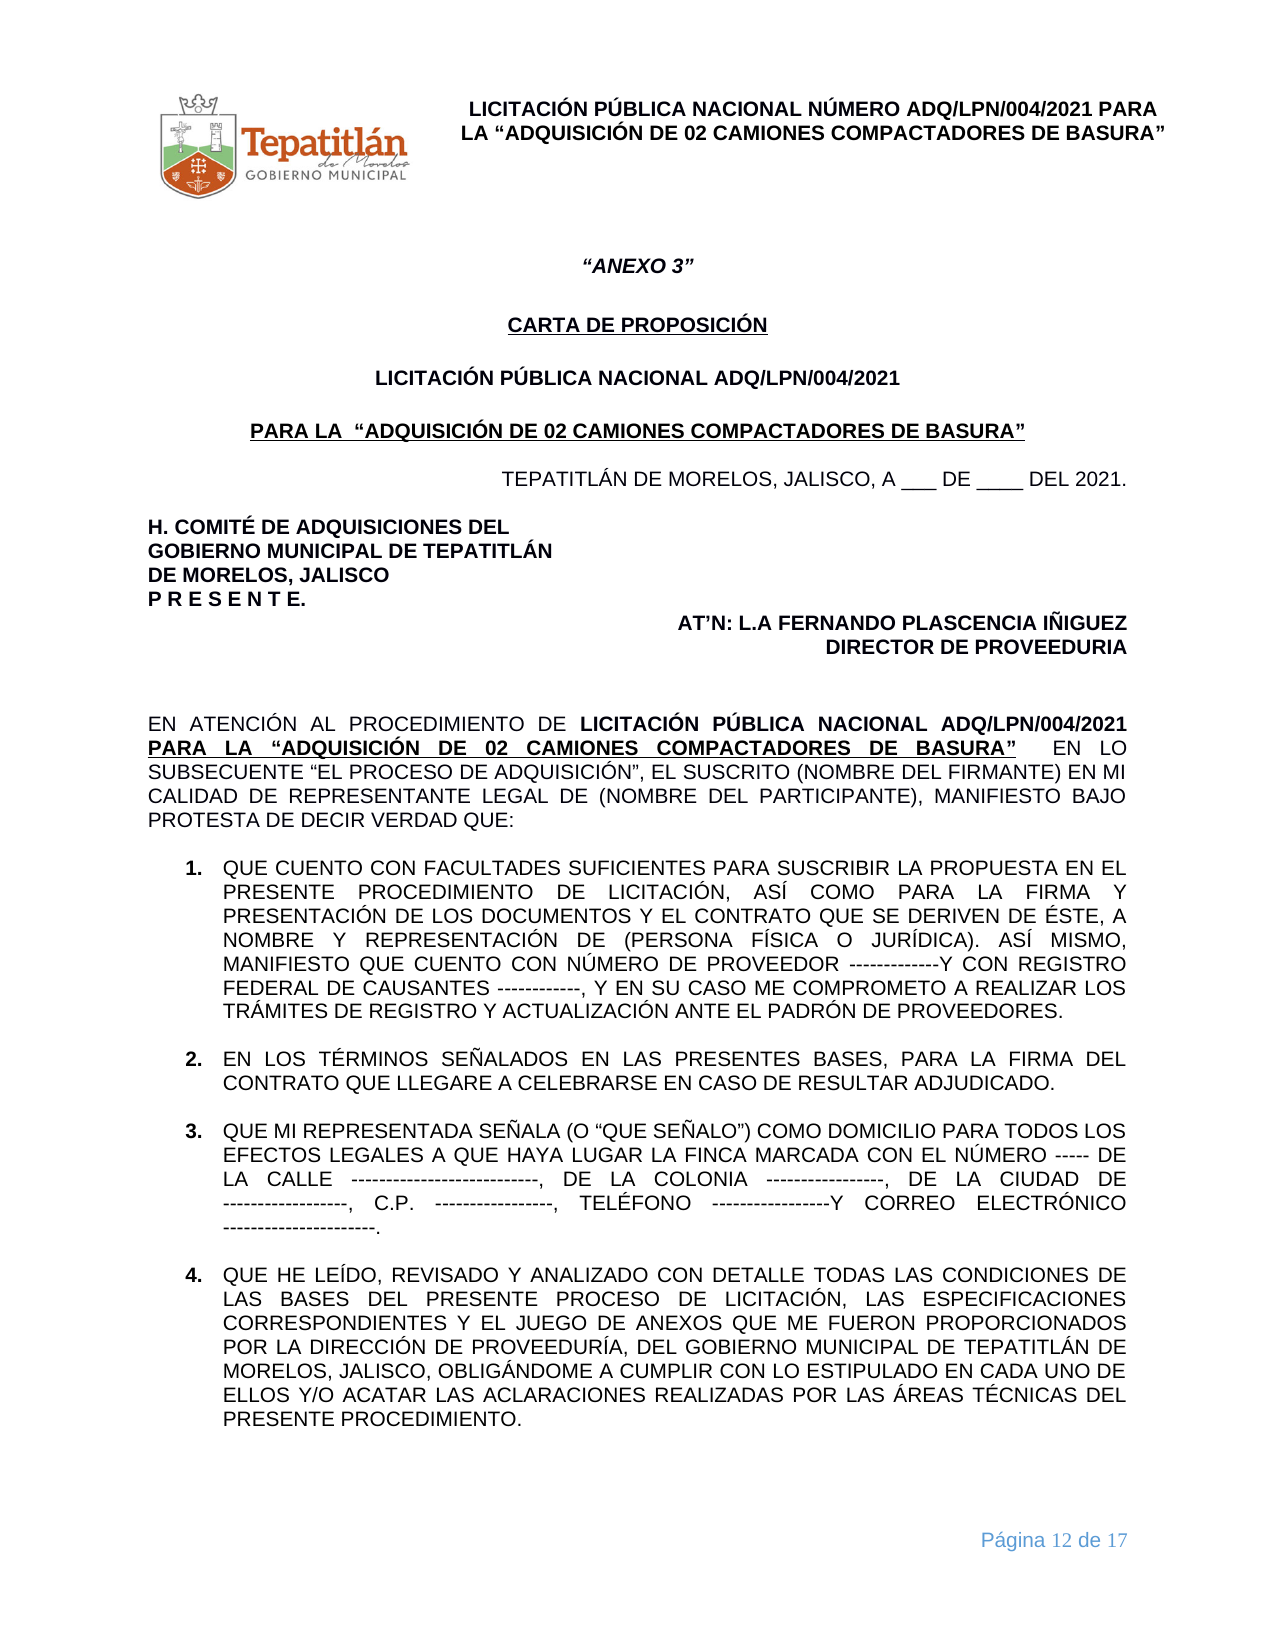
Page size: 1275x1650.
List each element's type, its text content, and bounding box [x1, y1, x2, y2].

text PARA LA “ADQUISICIÓN DE 02 CAMIONES COMPACTADORES DE BASURA” [148, 419, 1127, 443]
text P R E S E N T E. [148, 587, 1127, 611]
text AT’N: L.A FERNANDO PLASCENCIA IÑIGUEZ [148, 611, 1127, 635]
text CARTA DE PROPOSICIÓN [148, 313, 1127, 337]
text GOBIERNO MUNICIPAL DE TEPATITLÁN [148, 539, 1127, 563]
text DIRECTOR DE PROVEEDURIA [148, 635, 1127, 659]
text H. COMITÉ DE ADQUISICIONES DEL [148, 515, 1127, 539]
text DE MORELOS, JALISCO [148, 563, 1127, 587]
text “ANEXO 3” [148, 253, 1127, 277]
text LICITACIÓN PÚBLICA NACIONAL ADQ/LPN/004/2021 [148, 366, 1127, 390]
list EN LOS TÉRMINOS SEÑALADOS EN LAS PRESENTES BASES, PARA LA FIRMA DEL CONTRATO QUE LLEGARE A CELEBRARSE EN CASO DE RESULTAR ADJUDICADO. [185, 1047, 1127, 1095]
text TEPATITLÁN DE MORELOS, JALISCO, A ___ DE ____ DEL 2021. [148, 467, 1127, 491]
list QUE HE LEÍDO, REVISADO Y ANALIZADO CON DETALLE TODAS LAS CONDICIONES DE LAS BASES DEL PRESENTE PROCESO DE LICITACIÓN, LAS ESPECIFICACIONES CORRESPONDIENTES Y EL JUEGO DE ANEXOS QUE ME FUERON PROPORCIONADOS POR LA DIRECCIÓN DE PROVEEDURÍA, DEL GOBIERNO MUNICIPAL DE TEPATITLÁN DE MORELOS, JALISCO, OBLIGÁNDOME A CUMPLIR CON LO ESTIPULADO EN CADA UNO DE ELLOS Y/O ACATAR LAS ACLARACIONES REALIZADAS POR LAS ÁREAS TÉCNICAS DEL PRESENTE PROCEDIMIENTO. [185, 1263, 1127, 1431]
list QUE CUENTO CON FACULTADES SUFICIENTES PARA SUSCRIBIR LA PROPUESTA EN EL PRESENTE PROCEDIMIENTO DE LICITACIÓN, ASÍ COMO PARA LA FIRMA Y PRESENTACIÓN DE LOS DOCUMENTOS Y EL CONTRATO QUE SE DERIVEN DE ÉSTE, A NOMBRE Y REPRESENTACIÓN DE (PERSONA FÍSICA O JURÍDICA). ASÍ MISMO, MANIFIESTO QUE CUENTO CON NÚMERO DE PROVEEDOR -------------Y CON REGISTRO FEDERAL DE CAUSANTES ------------, Y EN SU CASO ME COMPROMETO A REALIZAR LOS TRÁMITES DE REGISTRO Y ACTUALIZACIÓN ANTE EL PADRÓN DE PROVEEDORES. [185, 856, 1127, 1023]
list QUE MI REPRESENTADA SEÑALA (O “QUE SEÑALO”) COMO DOMICILIO PARA TODOS LOS EFECTOS LEGALES A QUE HAYA LUGAR LA FINCA MARCADA CON EL NÚMERO ----- DE LA CALLE ---------------------------, DE LA COLONIA -----------------, DE LA CIUDAD DE ------------------, C.P. -----------------, TELÉFONO -----------------Y CORREO ELECTRÓNICO ----------------------. [185, 1119, 1127, 1239]
picture [148, 93, 426, 208]
text EN ATENCIÓN AL PROCEDIMIENTO DE LICITACIÓN PÚBLICA NACIONAL ADQ/LPN/004/2021 PARA LA “ADQUISICIÓN DE 02 CAMIONES COMPACTADORES DE BASURA” EN LO SUBSECUENTE “EL PROCESO DE ADQUISICIÓN”, EL SUSCRITO (NOMBRE DEL FIRMANTE) EN MI CALIDAD DE REPRESENTANTE LEGAL DE (NOMBRE DEL PARTICIPANTE), MANIFIESTO BAJO PROTESTA DE DECIR VERDAD QUE: [148, 712, 1127, 832]
